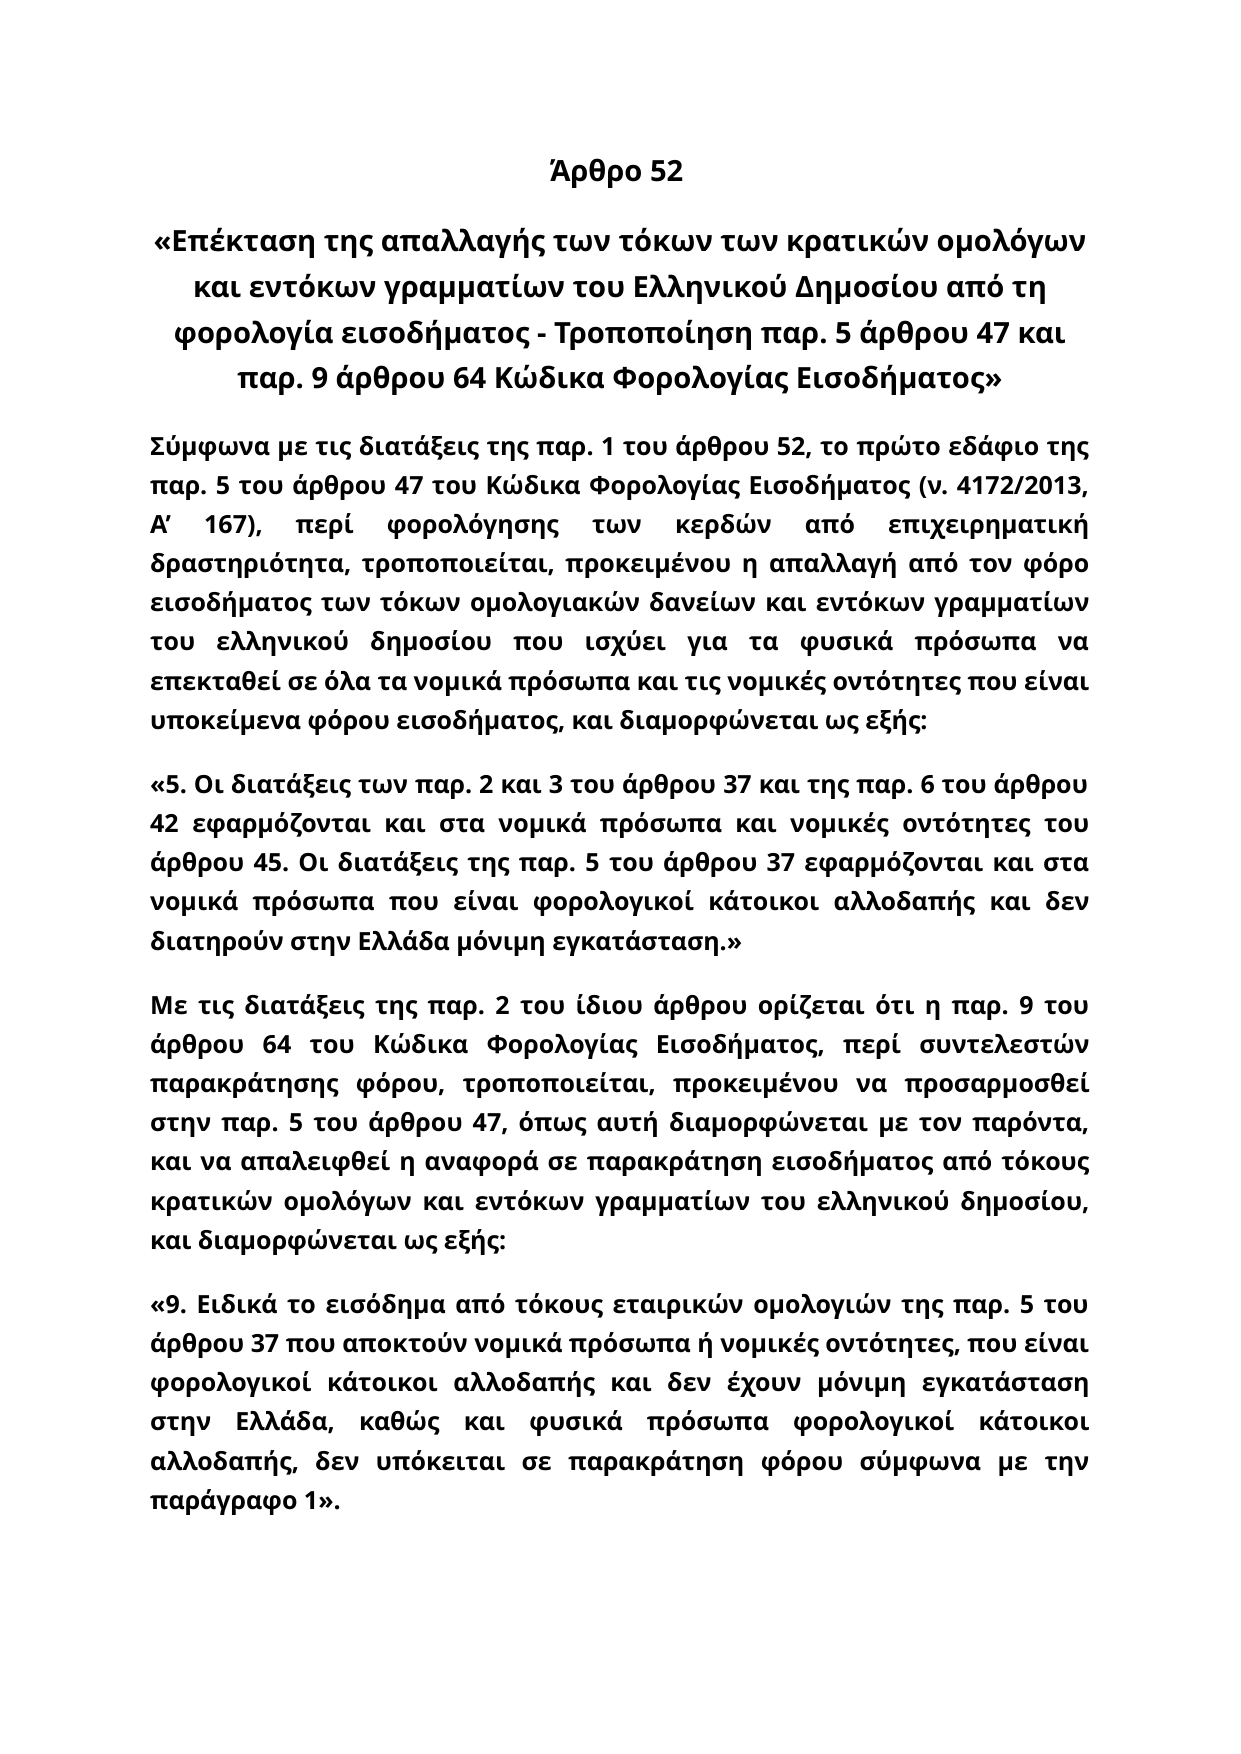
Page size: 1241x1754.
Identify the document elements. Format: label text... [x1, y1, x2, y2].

subtitle Άρθρο 52 [150, 150, 1090, 190]
text «5. Οι διατάξεις των παρ. 2 και 3 του άρθρου 37 και της παρ. 6 του άρθρου 42 εφαρμόζονται και στα νομικά πρόσωπα και νομικές οντότητες του άρθρου 45. Οι διατάξεις της παρ. 5 του άρθρου 37 εφαρμόζονται και στα νομικά πρόσωπα που είναι φορολογικοί κάτοικοι αλλοδαπής και δεν διατηρούν στην Ελλάδα μόνιμη εγκατάσταση.» [150, 766, 1090, 957]
text Σύμφωνα με τις διατάξεις της παρ. 1 του άρθρου 52, το πρώτο εδάφιο της παρ. 5 του άρθρου 47 του Κώδικα Φορολογίας Εισοδήματος (ν. 4172/2013, Α’ 167), περί φορολόγησης των κερδών από επιχειρηματική δραστηριότητα, τροποποιείται, προκειμένου η απαλλαγή από τον φόρο εισοδήματος των τόκων ομολογιακών δανείων και εντόκων γραμματίων του ελληνικού δημοσίου που ισχύει για τα φυσικά πρόσωπα να επεκταθεί σε όλα τα νομικά πρόσωπα και τις νομικές οντότητες που είναι υποκείμενα φόρου εισοδήματος, και διαμορφώνεται ως εξής: [150, 428, 1090, 736]
text Με τις διατάξεις της παρ. 2 του ίδιου άρθρου ορίζεται ότι η παρ. 9 του άρθρου 64 του Κώδικα Φορολογίας Εισοδήματος, περί συντελεστών παρακράτησης φόρου, τροποποιείται, προκειμένου να προσαρμοσθεί στην παρ. 5 του άρθρου 47, όπως αυτή διαμορφώνεται με τον παρόντα, και να απαλειφθεί η αναφορά σε παρακράτηση εισοδήματος από τόκους κρατικών ομολόγων και εντόκων γραμματίων του ελληνικού δημοσίου, και διαμορφώνεται ως εξής: [150, 987, 1090, 1256]
text «9. Ειδικά το εισόδημα από τόκους εταιρικών ομολογιών της παρ. 5 του άρθρου 37 που αποκτούν νομικά πρόσωπα ή νομικές οντότητες, που είναι φορολογικοί κάτοικοι αλλοδαπής και δεν έχουν μόνιμη εγκατάσταση στην Ελλάδα, καθώς και φυσικά πρόσωπα φορολογικοί κάτοικοι αλλοδαπής, δεν υπόκειται σε παρακράτηση φόρου σύμφωνα με την παράγραφο 1». [150, 1286, 1090, 1516]
subtitle «Επέκταση της απαλλαγής των τόκων των κρατικών ομολόγων και εντόκων γραμματίων του Ελληνικού Δημοσίου από τη φορολογία εισοδήματος - Τροποποίηση παρ. 5 άρθρου 47 και παρ. 9 άρθρου 64 Κώδικα Φορολογίας Εισοδήματος» [150, 221, 1090, 397]
